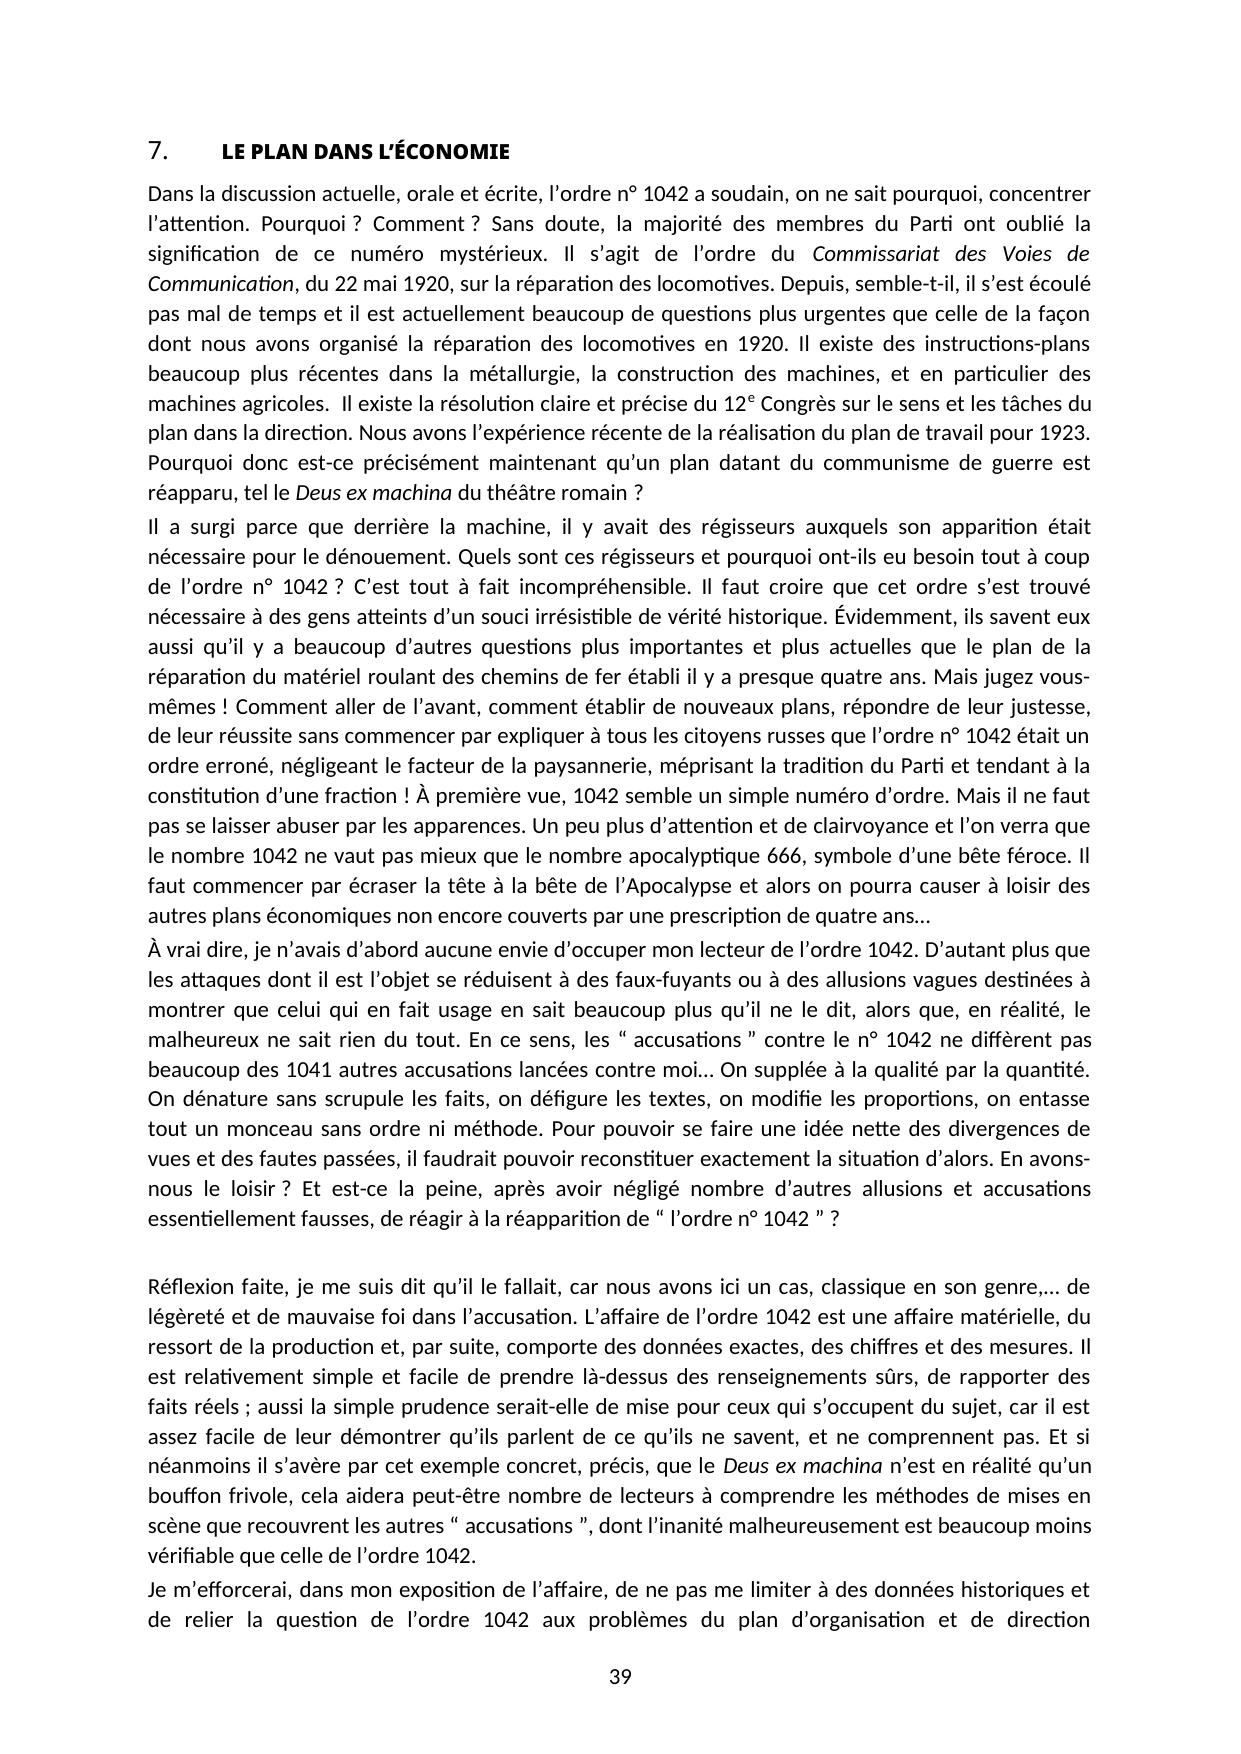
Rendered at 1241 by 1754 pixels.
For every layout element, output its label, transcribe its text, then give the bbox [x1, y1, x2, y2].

text Réflexion faite, je me suis dit qu’il le fallait, car nous avons ici un cas, classique en son genre,… de légèreté et de mauvaise foi dans l’accusation. L’affaire de l’ordre 1042 est une affaire matérielle, du ressort de la production et, par suite, comporte des données exactes, des chiffres et des mesures. Il est relativement simple et facile de prendre là-dessus des renseignements sûrs, de rapporter des faits réels ; aussi la simple prudence serait-elle de mise pour ceux qui s’occupent du sujet, car il est assez facile de leur démontrer qu’ils parlent de ce qu’ils ne savent, et ne comprennent pas. Et si néanmoins il s’avère par cet exemple concret, précis, que le Deus ex machina n’est en réalité qu’un bouffon frivole, cela aidera peut-être nombre de lecteurs à comprendre les méthodes de mises en scène que recouvrent les autres “ accusations ”, dont l’inanité malheureusement est beaucoup moins vérifiable que celle de l’ordre 1042. [148, 1272, 1093, 1569]
text Dans la discussion actuelle, orale et écrite, l’ordre n° 1042 a soudain, on ne sait pourquoi, concentrer l’attention. Pourquoi ? Comment ? Sans doute, la majorité des membres du Parti ont oublié la signification de ce numéro mystérieux. Il s’agit de l’ordre du Commissariat des Voies de Communication, du 22 mai 1920, sur la réparation des locomotives. Depuis, semble-t-il, il s’est écoulé pas mal de temps et il est actuellement beaucoup de questions plus urgentes que celle de la façon dont nous avons organisé la réparation des locomotives en 1920. Il existe des instructions-plans beaucoup plus récentes dans la métallurgie, la construction des machines, et en particulier des machines agricoles. Il existe la résolution claire et précise du 12e Congrès sur le sens et les tâches du plan dans la direction. Nous avons l’expérience récente de la réalisation du plan de travail pour 1923. Pourquoi donc est-ce précisément maintenant qu’un plan datant du communisme de guerre est réapparu, tel le Deus ex machina du théâtre romain ? [148, 179, 1093, 506]
text Je m’efforcerai, dans mon exposition de l’affaire, de ne pas me limiter à des données historiques et de relier la question de l’ordre 1042 aux problèmes du plan d’organisation et de direction [148, 1575, 1093, 1633]
text À vrai dire, je n’avais d’abord aucune envie d’occuper mon lecteur de l’ordre 1042. D’autant plus que les attaques dont il est l’objet se réduisent à des faux-fuyants ou à des allusions vagues destinées à montrer que celui qui en fait usage en sait beaucoup plus qu’il ne le dit, alors que, en réalité, le malheureux ne sait rien du tout. En ce sens, les “ accusations ” contre le n° 1042 ne diffèrent pas beaucoup des 1041 autres accusations lancées contre moi… On supplée à la qualité par la quantité. On dénature sans scrupule les faits, on défigure les textes, on modifie les proportions, on entasse tout un monceau sans ordre ni méthode. Pour pouvoir se faire une idée nette des divergences de vues et des fautes passées, il faudrait pouvoir reconstituer exactement la situation d’alors. En avons-nous le loisir ? Et est-ce la peine, après avoir négligé nombre d’autres allusions et accusations essentiellement fausses, de réagir à la réapparition de “ l’ordre n° 1042 ” ? [148, 935, 1093, 1232]
text Il a surgi parce que derrière la machine, il y avait des régisseurs auxquels son apparition était nécessaire pour le dénouement. Quels sont ces régisseurs et pourquoi ont-ils eu besoin tout à coup de l’ordre n° 1042 ? C’est tout à fait incompréhensible. Il faut croire que cet ordre s’est trouvé nécessaire à des gens atteints d’un souci irrésistible de vérité historique. Évidemment, ils savent eux aussi qu’il y a beaucoup d’autres questions plus importantes et plus actuelles que le plan de la réparation du matériel roulant des chemins de fer établi il y a presque quatre ans. Mais jugez vous-mêmes ! Comment aller de l’avant, comment établir de nouveaux plans, répondre de leur justesse, de leur réussite sans commencer par expliquer à tous les citoyens russes que l’ordre n° 1042 était un ordre erroné, négligeant le facteur de la paysannerie, méprisant la tradition du Parti et tendant à la constitution d’une fraction ! À première vue, 1042 semble un simple numéro d’ordre. Mais il ne faut pas se laisser abuser par les apparences. Un peu plus d’attention et de clairvoyance et l’on verra que le nombre 1042 ne vaut pas mieux que le nombre apocalyptique 666, symbole d’une bête féroce. Il faut commencer par écraser la tête à la bête de l’Apocalypse et alors on pourra causer à loisir des autres plans économiques non encore couverts par une prescription de quatre ans… [148, 512, 1093, 929]
subtitle LE PLAN DANS L’ÉCONOMIE [148, 133, 1093, 167]
